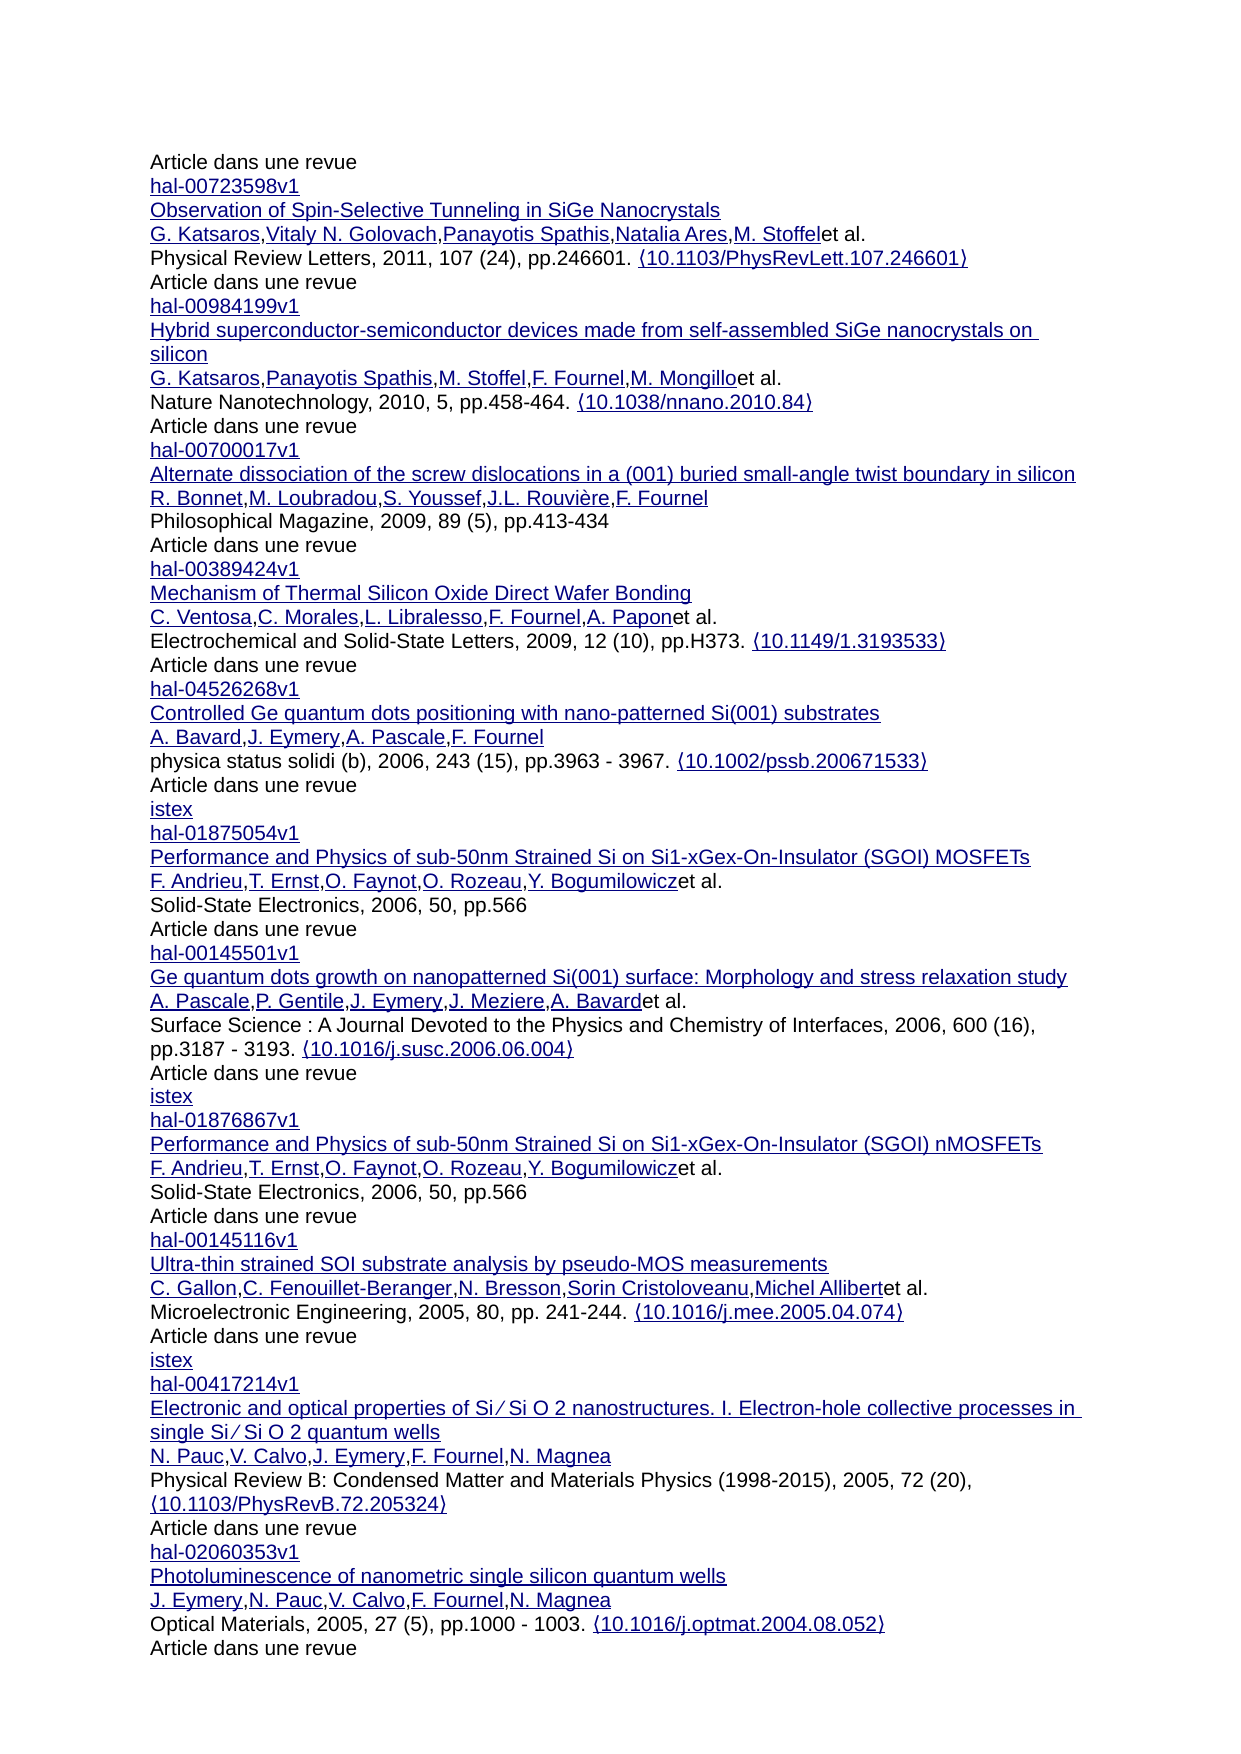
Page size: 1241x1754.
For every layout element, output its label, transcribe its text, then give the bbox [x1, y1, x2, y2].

table_cell Article dans une revue hal-00723598v1 [150, 150, 1090, 198]
table_cell Performance and Physics of sub-50nm Strained Si on Si1-xGex-On-Insulator (SGOI) nMOSFETs F. Andrieu,T. Ernst,O. Faynot,O. Rozeau,Y. Bogumilowiczet al. Solid-State Electronics, 2006, 50, pp.566 Article dans une revue hal-00145116v1 [150, 1132, 1090, 1252]
table_cell Ultra-thin strained SOI substrate analysis by pseudo-MOS measurements C. Gallon,C. Fenouillet-Beranger,N. Bresson,Sorin Cristoloveanu,Michel Allibertet al. Microelectronic Engineering, 2005, 80, pp. 241-244. ⟨10.1016/j.mee.2005.04.074⟩ Article dans une revue istex hal-00417214v1 [150, 1252, 1090, 1396]
table_cell Mechanism of Thermal Silicon Oxide Direct Wafer Bonding C. Ventosa,C. Morales,L. Libralesso,F. Fournel,A. Paponet al. Electrochemical and Solid-State Letters, 2009, 12 (10), pp.H373. ⟨10.1149/1.3193533⟩ Article dans une revue hal-04526268v1 [150, 581, 1090, 701]
table_cell Alternate dissociation of the screw dislocations in a (001) buried small-angle twist boundary in silicon R. Bonnet,M. Loubradou,S. Youssef,J.L. Rouvière,F. Fournel Philosophical Magazine, 2009, 89 (5), pp.413-434 Article dans une revue hal-00389424v1 [150, 461, 1090, 581]
table_cell Hybrid superconductor-semiconductor devices made from self-assembled SiGe nanocrystals on silicon G. Katsaros,Panayotis Spathis,M. Stoffel,F. Fournel,M. Mongilloet al. Nature Nanotechnology, 2010, 5, pp.458-464. ⟨10.1038/nnano.2010.84⟩ Article dans une revue hal-00700017v1 [150, 318, 1090, 461]
table_cell Controlled Ge quantum dots positioning with nano-patterned Si(001) substrates A. Bavard,J. Eymery,A. Pascale,F. Fournel physica status solidi (b), 2006, 243 (15), pp.3963 - 3967. ⟨10.1002/pssb.200671533⟩ Article dans une revue istex hal-01875054v1 [150, 701, 1090, 845]
table_cell Performance and Physics of sub-50nm Strained Si on Si1-xGex-On-Insulator (SGOI) MOSFETs F. Andrieu,T. Ernst,O. Faynot,O. Rozeau,Y. Bogumilowiczet al. Solid-State Electronics, 2006, 50, pp.566 Article dans une revue hal-00145501v1 [150, 845, 1090, 964]
table_cell Electronic and optical properties of Si ∕ Si O 2 nanostructures. I. Electron-hole collective processes in single Si ∕ Si O 2 quantum wells N. Pauc,V. Calvo,J. Eymery,F. Fournel,N. Magnea Physical Review B: Condensed Matter and Materials Physics (1998-2015), 2005, 72 (20), ⟨10.1103/PhysRevB.72.205324⟩ Article dans une revue hal-02060353v1 [150, 1396, 1090, 1563]
table_cell Ge quantum dots growth on nanopatterned Si(001) surface: Morphology and stress relaxation study A. Pascale,P. Gentile,J. Eymery,J. Meziere,A. Bavardet al. Surface Science : A Journal Devoted to the Physics and Chemistry of Interfaces, 2006, 600 (16), pp.3187 - 3193. ⟨10.1016/j.susc.2006.06.004⟩ Article dans une revue istex hal-01876867v1 [150, 965, 1090, 1132]
table_cell Observation of Spin-Selective Tunneling in SiGe Nanocrystals G. Katsaros,Vitaly N. Golovach,Panayotis Spathis,Natalia Ares,M. Stoffelet al. Physical Review Letters, 2011, 107 (24), pp.246601. ⟨10.1103/PhysRevLett.107.246601⟩ Article dans une revue hal-00984199v1 [150, 198, 1090, 318]
table_cell Photoluminescence of nanometric single silicon quantum wells J. Eymery,N. Pauc,V. Calvo,F. Fournel,N. Magnea Optical Materials, 2005, 27 (5), pp.1000 - 1003. ⟨10.1016/j.optmat.2004.08.052⟩ Article dans une revue [150, 1564, 1090, 1659]
